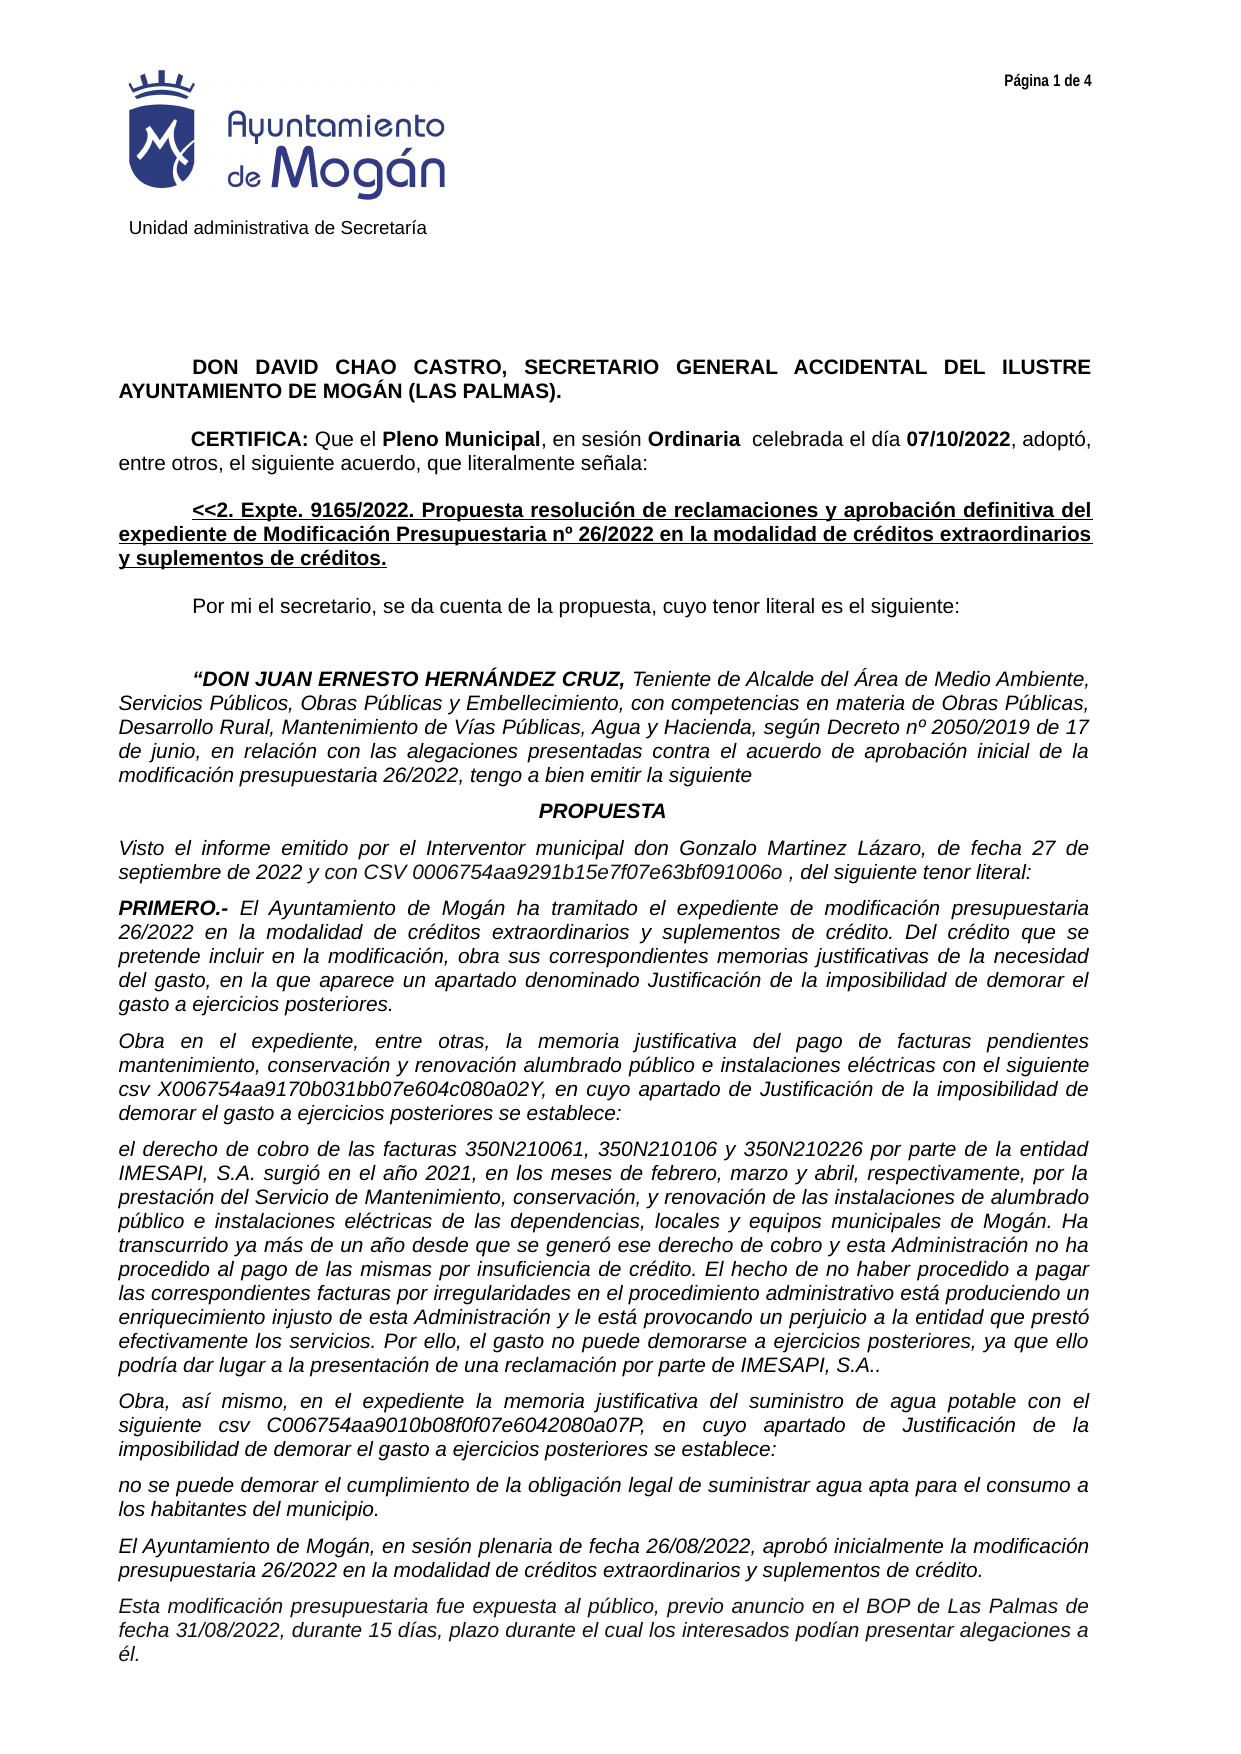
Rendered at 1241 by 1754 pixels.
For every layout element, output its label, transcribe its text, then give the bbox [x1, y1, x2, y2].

text PROPUESTA [118, 799, 1092, 823]
text Esta modificación presupuestaria fue expuesta al público, previo anuncio en el BOP de Las Palmas de fecha 31/08/2022, durante 15 días, plazo durante el cual los interesados podían presentar alegaciones a él. [118, 1594, 1092, 1666]
text y suplementos de créditos. [118, 544, 1092, 570]
text Obra, así mismo, en el expediente la memoria justificativa del suministro de agua potable con el siguiente csv C006754aa9010b08f0f07e6042080a07P, en cuyo apartado de Justificación de la imposibilidad de demorar el gasto a ejercicios posteriores se establece: [118, 1389, 1092, 1461]
text Por mi el secretario, se da cuenta de la propuesta, cuyo tenor literal es el siguiente: [118, 594, 1092, 618]
picture [128, 70, 445, 206]
text PRIMERO.- El Ayuntamiento de Mogán ha tramitado el expediente de modificación presupuestaria 26/2022 en la modalidad de créditos extraordinarios y suplementos de crédito. Del crédito que se pretende incluir en la modificación, obra sus correspondientes memorias justificativas de la necesidad del gasto, en la que aparece un apartado denominado Justificación de la imposibilidad de demorar el gasto a ejercicios posteriores. [118, 896, 1092, 1016]
text El Ayuntamiento de Mogán, en sesión plenaria de fecha 26/08/2022, aprobó inicialmente la modificación presupuestaria 26/2022 en la modalidad de créditos extraordinarios y suplementos de crédito. [118, 1534, 1092, 1582]
text no se puede demorar el cumplimiento de la obligación legal de suministrar agua apta para el consumo a los habitantes del municipio. [118, 1473, 1092, 1521]
text “DON JUAN ERNESTO HERNÁNDEZ CRUZ, Teniente de Alcalde del Área de Medio Ambiente, Servicios Públicos, Obras Públicas y Embellecimiento, con competencias en materia de Obras Públicas, Desarrollo Rural, Mantenimiento de Vías Públicas, Agua y Hacienda, según Decreto nº 2050/2019 de 17 de junio, en relación con las alegaciones presentadas contra el acuerdo de aprobación inicial de la modificación presupuestaria 26/2022, tengo a bien emitir la siguiente [118, 667, 1092, 787]
text DON DAVID CHAO CASTRO, SECRETARIO GENERAL ACCIDENTAL DEL ILUSTRE AYUNTAMIENTO DE MOGÁN (LAS PALMAS). [118, 354, 1092, 402]
text Obra en el expediente, entre otras, la memoria justificativa del pago de facturas pendientes mantenimiento, conservación y renovación alumbrado público e instalaciones eléctricas con el siguiente csv X006754aa9170b031bb07e604c080a02Y, en cuyo apartado de Justificación de la imposibilidad de demorar el gasto a ejercicios posteriores se establece: [118, 1028, 1092, 1124]
text CERTIFICA: Que el Pleno Municipal, en sesión Ordinaria celebrada el día 07/10/2022, adoptó, entre otros, el siguiente acuerdo, que literalmente señala: [118, 426, 1092, 474]
text Visto el informe emitido por el Interventor municipal don Gonzalo Martinez Lázaro, de fecha 27 de septiembre de 2022 y con CSV 0006754aa9291b15e7f07e63bf091006o , del siguiente tenor literal: [118, 836, 1092, 884]
text el derecho de cobro de las facturas 350N210061, 350N210106 y 350N210226 por parte de la entidad IMESAPI, S.A. surgió en el año 2021, en los meses de febrero, marzo y abril, respectivamente, por la prestación del Servicio de Mantenimiento, conservación, y renovación de las instalaciones de alumbrado público e instalaciones eléctricas de las dependencias, locales y equipos municipales de Mogán. Ha transcurrido ya más de un año desde que se generó ese derecho de cobro y esta Administración no ha procedido al pago de las mismas por insuficiencia de crédito. El hecho de no haber procedido a pagar las correspondientes facturas por irregularidades en el procedimiento administrativo está produciendo un enriquecimiento injusto de esta Administración y le está provocando un perjuicio a la entidad que prestó efectivamente los servicios. Por ello, el gasto no puede demorarse a ejercicios posteriores, ya que ello podría dar lugar a la presentación de una reclamación por parte de IMESAPI, S.A.. [118, 1137, 1092, 1376]
text <<2. Expte. 9165/2022. Propuesta resolución de reclamaciones y aprobación definitiva del expediente de Modificación Presupuestaria nº 26/2022 en la modalidad de créditos extraordinarios [118, 498, 1092, 543]
